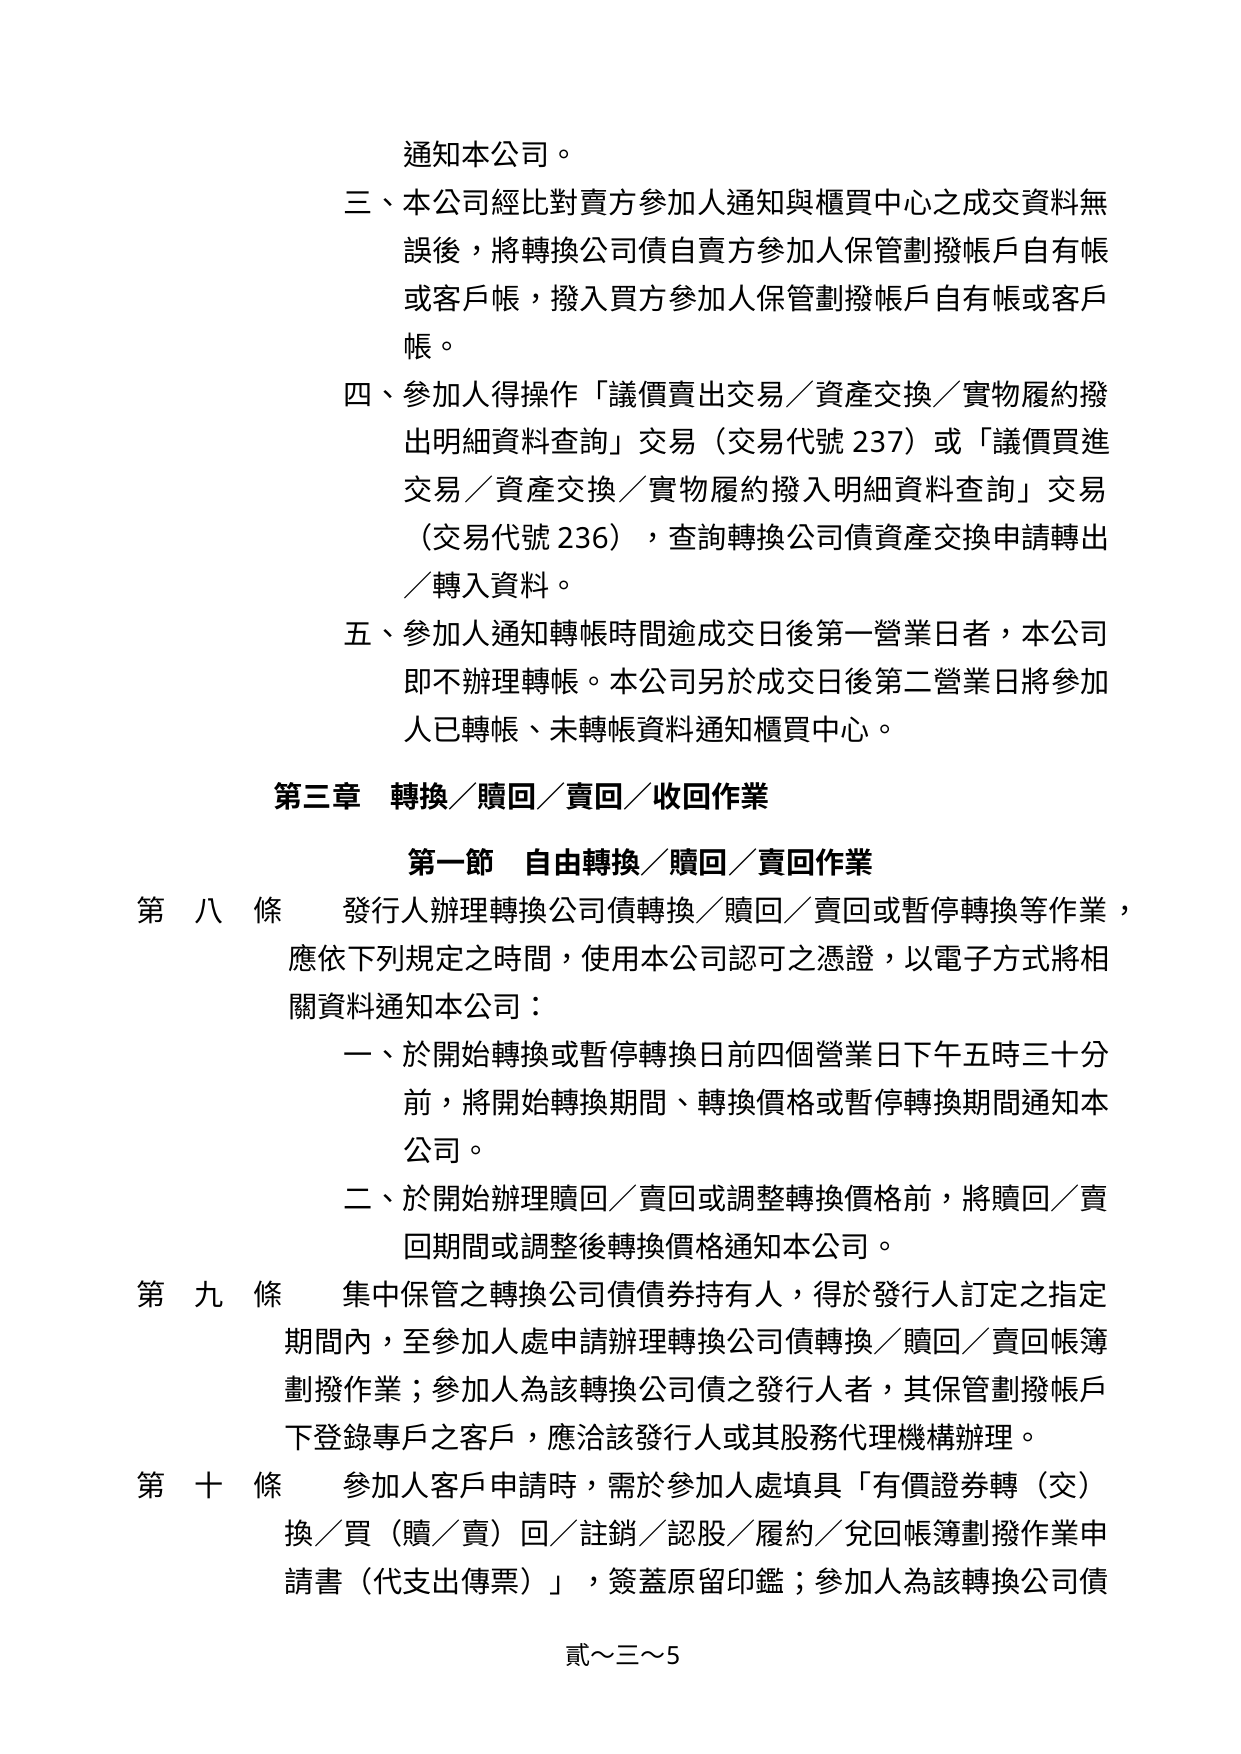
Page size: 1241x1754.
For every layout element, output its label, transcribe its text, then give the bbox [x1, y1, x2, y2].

text 五、參加人通知轉帳時間逾成交日後第一營業日者，本公司即不辦理轉帳。本公司另於成交日後第二營業日將參加人已轉帳、未轉帳資料通知櫃買中心。 [344, 606, 1110, 750]
subtitle 第三章 轉換／贖回／賣回／收回作業 [273, 769, 1064, 817]
subtitle 第一節 自由轉換／贖回／賣回作業 [407, 835, 1110, 883]
text 第 十 條 參加人客戶申請時，需於參加人處填具「有價證券轉（交）換／買（贖／賣）回／註銷／認股／履約／兌回帳簿劃撥作業申請書（代支出傳票）」，簽蓋原留印鑑；參加人為該轉換公司債 [136, 1458, 1110, 1602]
text 一、於開始轉換或暫停轉換日前四個營業日下午五時三十分前，將開始轉換期間、轉換價格或暫停轉換期間通知本公司。 [344, 1027, 1110, 1171]
text 第 九 條 集中保管之轉換公司債債券持有人，得於發行人訂定之指定期間內，至參加人處申請辦理轉換公司債轉換／贖回／賣回帳簿劃撥作業；參加人為該轉換公司債之發行人者，其保管劃撥帳戶下登錄專戶之客戶，應洽該發行人或其股務代理機構辦理。 [136, 1267, 1110, 1458]
text 四、參加人得操作「議價賣出交易／資產交換／實物履約撥出明細資料查詢」交易（交易代號237）或「議價買進交易／資產交換／實物履約撥入明細資料查詢」交易（交易代號236），查詢轉換公司債資產交換申請轉出／轉入資料。 [344, 367, 1110, 606]
text 通知本公司。 [344, 127, 1110, 175]
text 三、本公司經比對賣方參加人通知與櫃買中心之成交資料無誤後，將轉換公司債自賣方參加人保管劃撥帳戶自有帳或客戶帳，撥入買方參加人保管劃撥帳戶自有帳或客戶帳。 [344, 175, 1110, 367]
text 第 八 條 發行人辦理轉換公司債轉換／贖回／賣回或暫停轉換等作業，應依下列規定之時間，使用本公司認可之憑證，以電子方式將相關資料通知本公司： [136, 883, 1110, 1027]
text 二、於開始辦理贖回／賣回或調整轉換價格前，將贖回／賣回期間或調整後轉換價格通知本公司。 [344, 1171, 1110, 1267]
